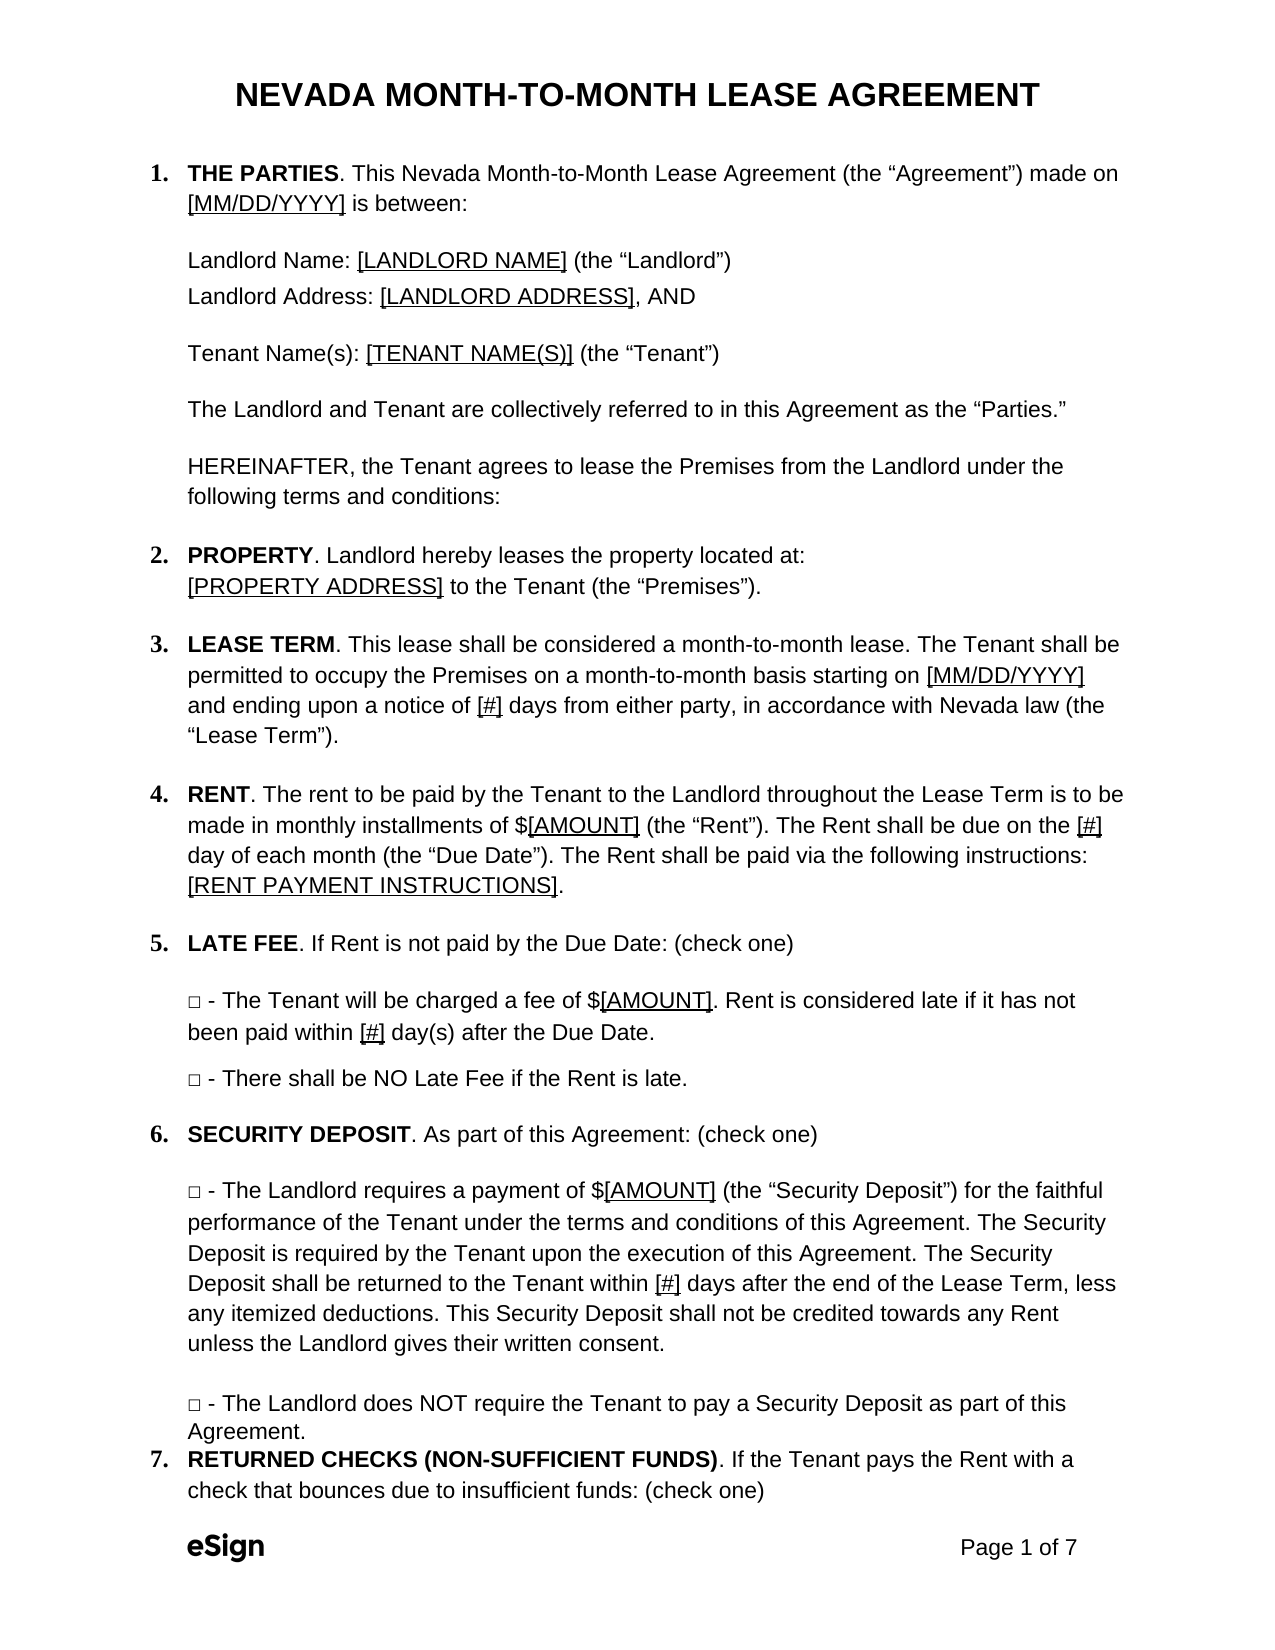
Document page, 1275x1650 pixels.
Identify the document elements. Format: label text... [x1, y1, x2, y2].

list The Landlord and Tenant are collectively referred to in this Agreement as the “Parties.” [187, 396, 1125, 423]
list Landlord Address: [LANDLORD ADDRESS], AND [187, 283, 1125, 310]
list ☐ - There shall be NO Late Fee if the Rent is late. [187, 1061, 1125, 1093]
list HEREINAFTER, the Tenant agrees to lease the Premises from the Landlord under the following terms and conditions: [187, 453, 1125, 509]
list SECURITY DEPOSIT. As part of this Agreement: (check one) [150, 1119, 1125, 1148]
list [PROPERTY ADDRESS] to the Tenant (the “Premises”). [187, 573, 1125, 599]
list Landlord Name: [LANDLORD NAME] (the “Landlord”) [187, 247, 1125, 273]
list PROPERTY. Landlord hereby leases the property located at: [150, 540, 1125, 568]
list RENT. The rent to be paid by the Tenant to the Landlord throughout the Lease Term is to be made in monthly installments of $[AMOUNT] (the “Rent”). The Rent shall be due on the [#] day of each month (the “Due Date”). The Rent shall be paid via the following instructions: [RENT PAYMENT INSTRUCTIONS]. [150, 779, 1125, 898]
list THE PARTIES. This Nevada Month-to-Month Lease Agreement (the “Agreement”) made on [MM/DD/YYYY] is between: [150, 158, 1125, 217]
list ☐ - The Landlord does NOT require the Tenant to pay a Security Deposit as part of this Agreement. [187, 1360, 1125, 1444]
list LEASE TERM. This lease shall be considered a month-to-month lease. The Tenant shall be permitted to occupy the Premises on a month-to-month basis starting on [MM/DD/YYYY] and ending upon a notice of [#] days from either party, in accordance with Nevada law (the “Lease Term”). [150, 629, 1125, 749]
list ☐ - The Landlord requires a payment of $[AMOUNT] (the “Security Deposit”) for the faithful performance of the Tenant under the terms and conditions of this Agreement. The Security Deposit is required by the Tenant upon the execution of this Agreement. The Security Deposit shall be returned to the Tenant within [#] days after the end of the Lease Term, less any itemized deductions. This Security Deposit shall not be credited towards any Rent unless the Landlord gives their written consent. [187, 1174, 1125, 1356]
list ☐ - The Tenant will be charged a fee of $[AMOUNT]. Rent is considered late if it has not been paid within [#] day(s) after the Due Date. [187, 984, 1125, 1045]
list RETURNED CHECKS (NON-SUFFICIENT FUNDS). If the Tenant pays the Rent with a check that bounces due to insufficient funds: (check one) [150, 1444, 1125, 1503]
list Tenant Name(s): [TENANT NAME(S)] (the “Tenant”) [187, 340, 1125, 366]
text NEVADA MONTH-TO-MONTH LEASE AGREEMENT [150, 75, 1125, 113]
list LATE FEE. If Rent is not paid by the Due Date: (check one) [150, 928, 1125, 957]
